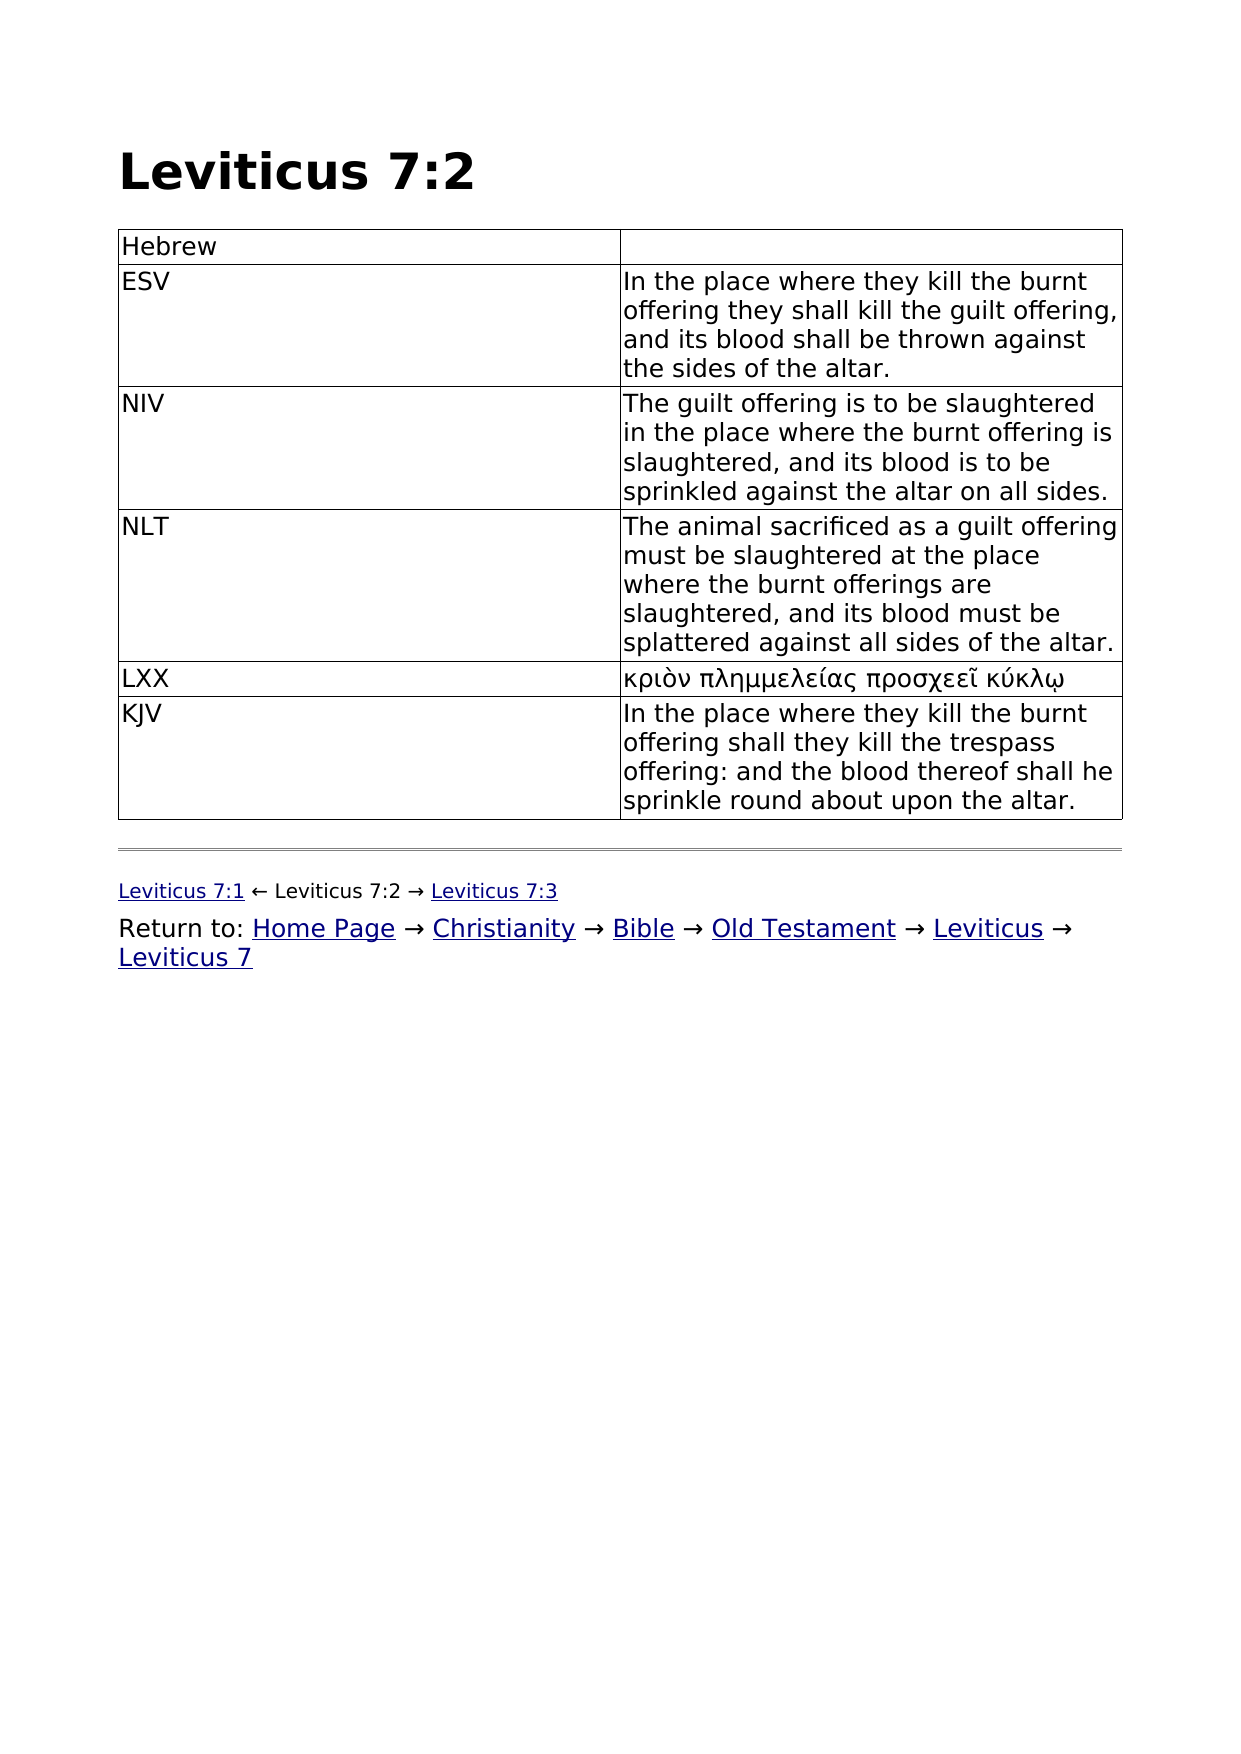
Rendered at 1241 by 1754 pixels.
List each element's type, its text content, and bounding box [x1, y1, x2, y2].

subtitle Leviticus 7:2 [118, 143, 1122, 201]
table_cell In the place where they kill the burnt offering shall they kill the trespass offering: and the blood thereof shall he sprinkle round about upon the altar. [621, 697, 1122, 818]
table_header [621, 230, 1122, 264]
table_cell NIV [119, 387, 620, 509]
table_cell NLT [119, 510, 620, 661]
table_cell KJV [119, 697, 620, 818]
table_header Hebrew [119, 230, 620, 264]
table_cell LXX [119, 662, 620, 696]
table_cell ESV [119, 265, 620, 386]
text Return to: Home Page → Christianity → Bible → Old Testament → Leviticus → Leviticus 7 [118, 914, 1122, 972]
table_cell κριὸν πλημμελείας προσχεεῖ κύκλῳ [621, 662, 1122, 696]
table_cell The animal sacrificed as a guilt offering must be slaughtered at the place where the burnt offerings are slaughtered, and its blood must be splattered against all sides of the altar. [621, 510, 1122, 661]
table_cell The guilt offering is to be slaughtered in the place where the burnt offering is slaughtered, and its blood is to be sprinkled against the altar on all sides. [621, 387, 1122, 509]
text Leviticus 7:1 ← Leviticus 7:2 → Leviticus 7:3 [118, 880, 1122, 914]
table_cell In the place where they kill the burnt offering they shall kill the guilt offering, and its blood shall be thrown against the sides of the altar. [621, 265, 1122, 386]
